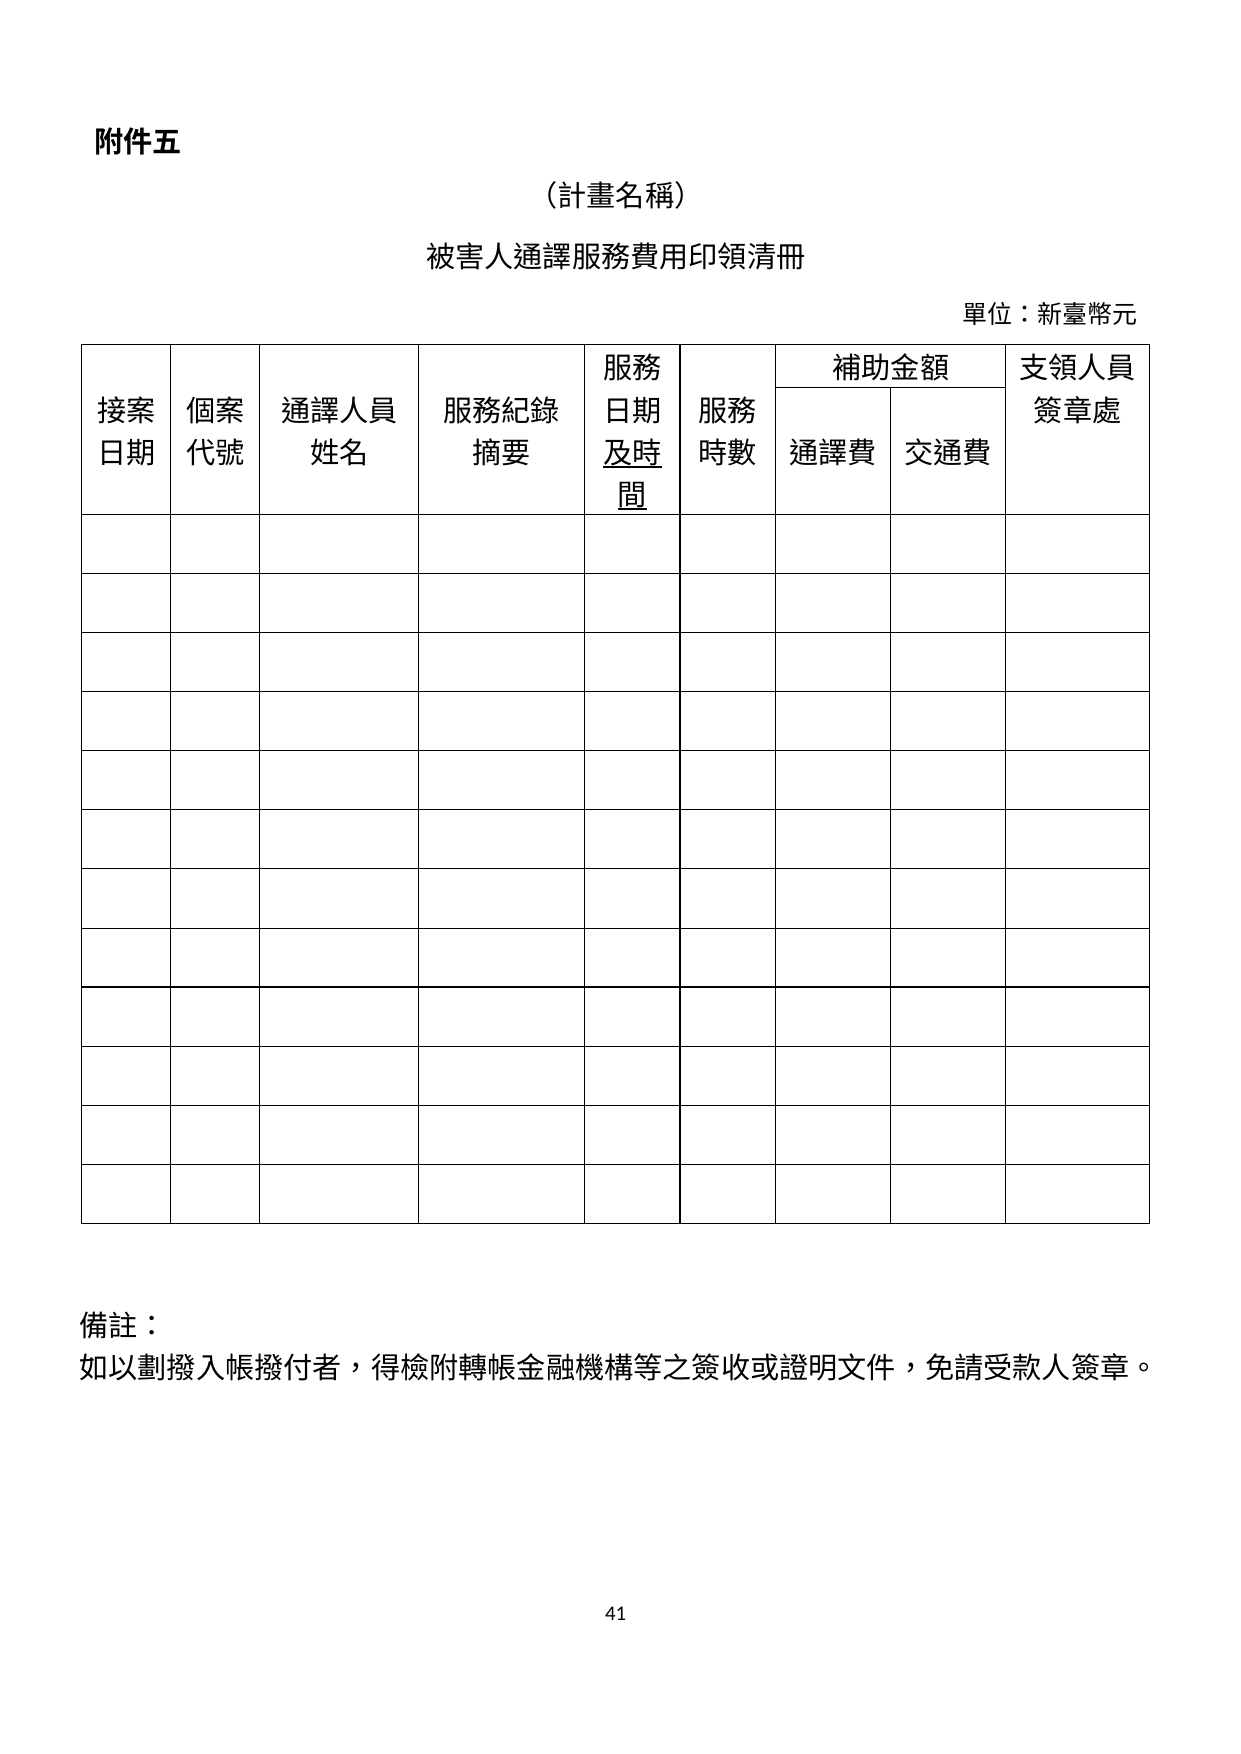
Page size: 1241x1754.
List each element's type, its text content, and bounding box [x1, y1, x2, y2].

table_cell [171, 810, 259, 868]
table_cell [260, 751, 418, 809]
table_cell [681, 633, 775, 691]
table_cell [82, 869, 170, 927]
table_cell [1006, 929, 1149, 986]
text 單位：新臺幣元 [94, 295, 1137, 331]
table_header 通譯人員姓名 [260, 345, 418, 514]
table_cell [1006, 633, 1149, 691]
table_header 個案代號 [171, 345, 259, 514]
table_cell [82, 751, 170, 809]
table_cell [681, 810, 775, 868]
table_cell [891, 1047, 1005, 1104]
table_cell [82, 988, 170, 1046]
table_cell [681, 751, 775, 809]
table_cell [585, 929, 679, 986]
table_cell [891, 692, 1005, 750]
table_cell [681, 929, 775, 986]
table_cell [1006, 574, 1149, 632]
table_cell [419, 988, 584, 1046]
table_cell [260, 692, 418, 750]
table_cell [260, 1047, 418, 1104]
table_cell [260, 1106, 418, 1164]
table_cell [776, 1047, 890, 1104]
table_cell [681, 1047, 775, 1104]
table_cell [681, 869, 775, 927]
table_cell 通譯費 [776, 388, 890, 514]
table_cell [82, 692, 170, 750]
table_cell [419, 869, 584, 927]
table_cell [1006, 515, 1149, 573]
table_cell [776, 692, 890, 750]
table_cell [82, 515, 170, 573]
table_header 服務日期及時間 [585, 345, 679, 514]
table_cell [585, 633, 679, 691]
table_cell [681, 574, 775, 632]
table_cell [1006, 869, 1149, 927]
table_cell [681, 988, 775, 1046]
table_cell [260, 810, 418, 868]
table_cell [1006, 1047, 1149, 1104]
table_cell [776, 515, 890, 573]
table_cell [585, 515, 679, 573]
table_cell [776, 574, 890, 632]
table_cell [82, 810, 170, 868]
table_cell 交通費 [891, 388, 1005, 514]
table_cell [419, 633, 584, 691]
table_cell [891, 869, 1005, 927]
table_cell [1006, 988, 1149, 1046]
table_cell [776, 869, 890, 927]
table_cell [891, 810, 1005, 868]
table_cell [585, 692, 679, 750]
table_cell [1006, 1165, 1149, 1223]
text 被害人通譯服務費用印領清冊 [94, 234, 1137, 276]
table_cell [1006, 1106, 1149, 1164]
table_cell [776, 633, 890, 691]
table_cell [171, 1106, 259, 1164]
table_cell [585, 574, 679, 632]
table_cell [171, 988, 259, 1046]
text 備註： [79, 1303, 1137, 1345]
table_cell [171, 869, 259, 927]
table_cell [419, 929, 584, 986]
table_cell [891, 1106, 1005, 1164]
table_cell [260, 515, 418, 573]
table_cell [171, 929, 259, 986]
table_cell [1006, 810, 1149, 868]
text （計畫名稱） [94, 173, 1137, 215]
table_cell [171, 515, 259, 573]
table_cell [891, 574, 1005, 632]
text 如以劃撥入帳撥付者，得檢附轉帳金融機構等之簽收或證明文件，免請受款人簽章。 [79, 1345, 1137, 1386]
table_cell [419, 574, 584, 632]
table_header 接案日期 [82, 345, 170, 514]
table_cell [260, 1165, 418, 1223]
table_cell [891, 751, 1005, 809]
table_header 支領人員簽章處 [1006, 345, 1149, 514]
table_cell [419, 692, 584, 750]
table_cell [171, 692, 259, 750]
table_cell [585, 751, 679, 809]
table_header 補助金額 [776, 345, 1005, 387]
table_cell [891, 515, 1005, 573]
table_cell [776, 810, 890, 868]
table_cell [419, 810, 584, 868]
table_cell [891, 988, 1005, 1046]
table_cell [82, 1165, 170, 1223]
table_cell [776, 751, 890, 809]
table_cell [776, 988, 890, 1046]
table_cell [82, 1106, 170, 1164]
table_cell [681, 1165, 775, 1223]
table_cell [171, 751, 259, 809]
table_cell [681, 1106, 775, 1164]
table_cell [82, 1047, 170, 1104]
table_cell [776, 929, 890, 986]
table_cell [260, 633, 418, 691]
table_cell [419, 515, 584, 573]
table_cell [891, 929, 1005, 986]
table_cell [419, 1106, 584, 1164]
table_cell [171, 1165, 259, 1223]
table_cell [585, 988, 679, 1046]
table_cell [585, 1047, 679, 1104]
table_cell [776, 1165, 890, 1223]
table_cell [1006, 751, 1149, 809]
table_cell [776, 1106, 890, 1164]
table_cell [82, 633, 170, 691]
table_cell [260, 869, 418, 927]
table_cell [419, 1165, 584, 1223]
table_cell [260, 574, 418, 632]
table_cell [891, 633, 1005, 691]
table_cell [82, 574, 170, 632]
table_cell [681, 692, 775, 750]
table_cell [419, 751, 584, 809]
table_cell [171, 1047, 259, 1104]
table_header 服務時數 [681, 345, 775, 514]
table_cell [1006, 692, 1149, 750]
table_cell [260, 929, 418, 986]
table_cell [585, 810, 679, 868]
table_cell [681, 515, 775, 573]
table_cell [171, 633, 259, 691]
table_cell [260, 988, 418, 1046]
text 附件五 [94, 118, 1179, 160]
table_cell [585, 1165, 679, 1223]
table_cell [419, 1047, 584, 1104]
table_header 服務紀錄摘要 [419, 345, 584, 514]
table_cell [82, 929, 170, 986]
table_cell [891, 1165, 1005, 1223]
table_cell [585, 869, 679, 927]
table_cell [585, 1106, 679, 1164]
table_cell [171, 574, 259, 632]
